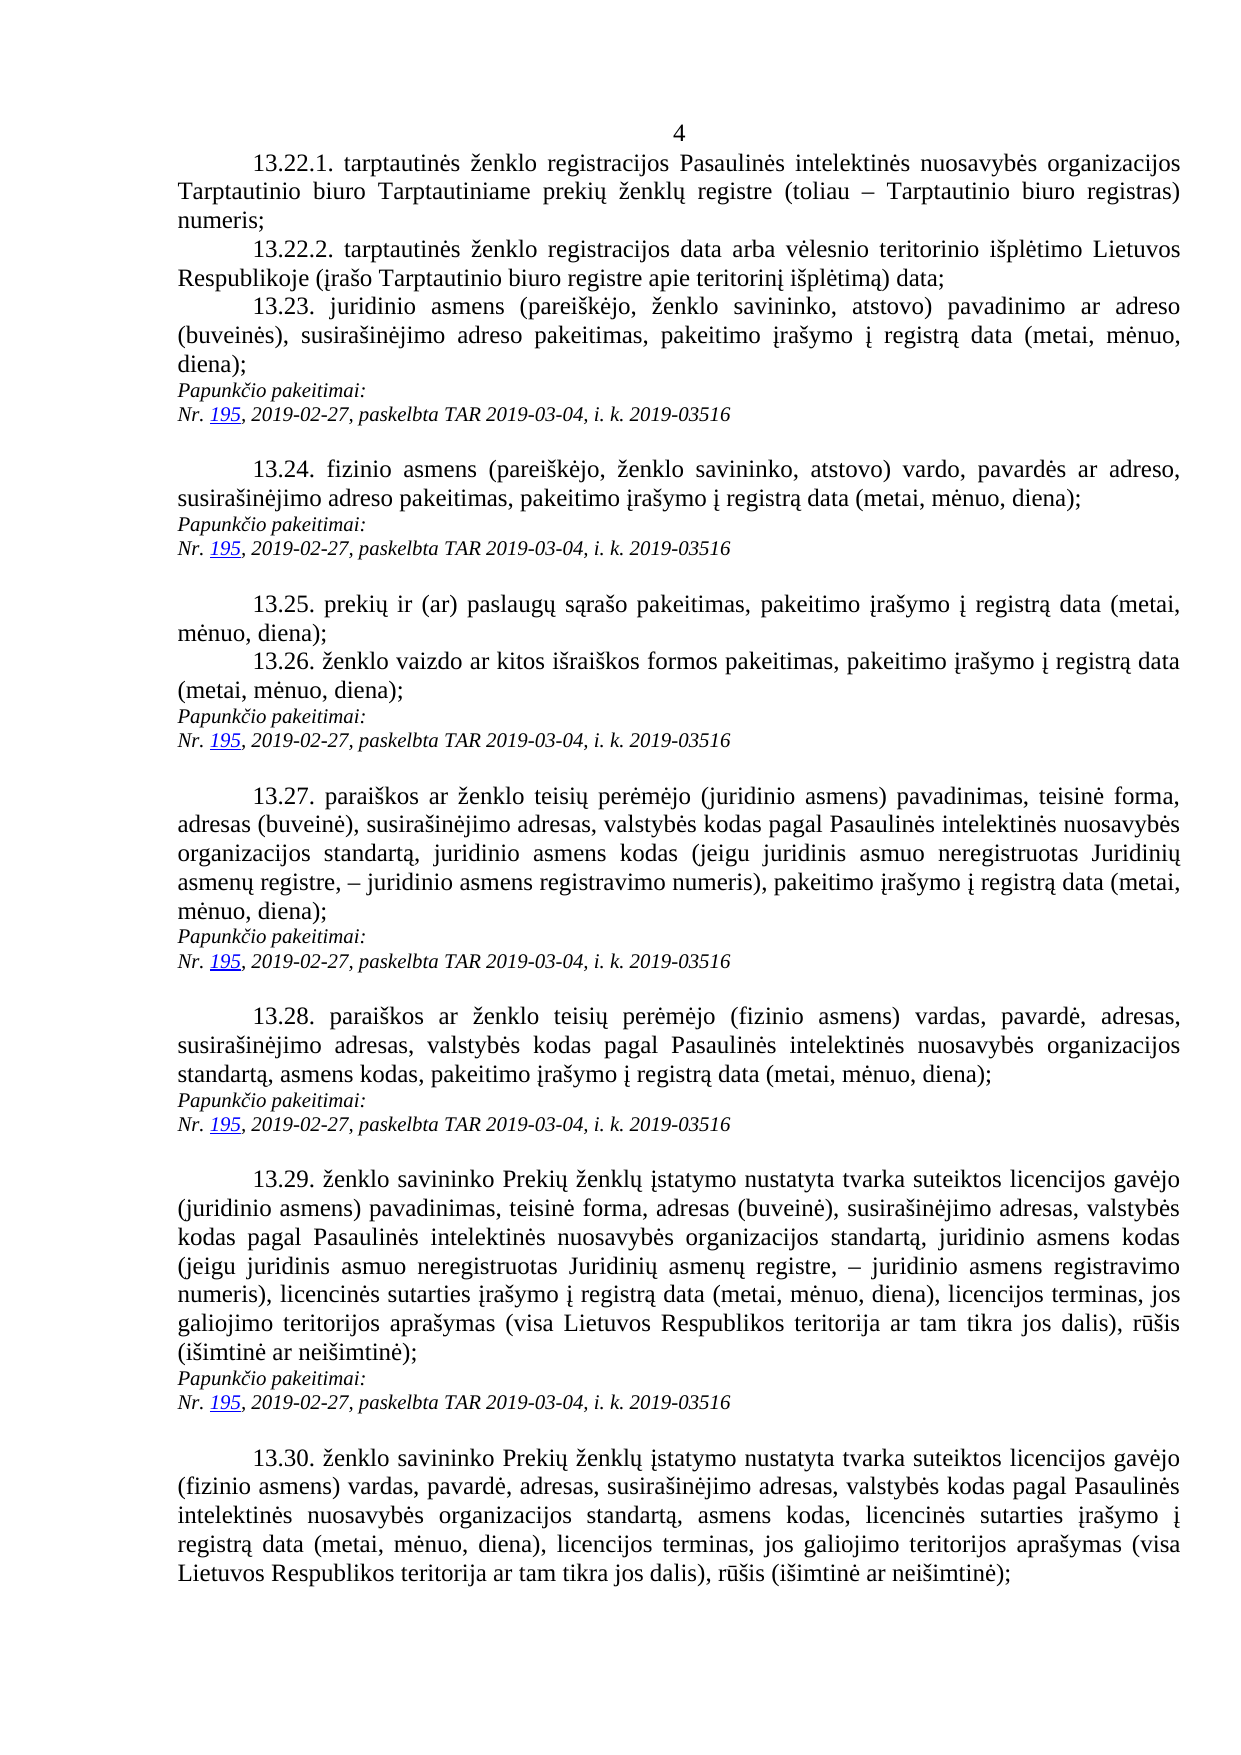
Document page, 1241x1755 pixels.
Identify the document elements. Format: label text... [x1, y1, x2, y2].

text 13.24. fizinio asmens (pareiškėjo, ženklo savininko, atstovo) vardo, pavardės ar adreso, susirašinėjimo adreso pakeitimas, pakeitimo įrašymo į registrą data (metai, mėnuo, diena); [177, 454, 1181, 512]
text Papunkčio pakeitimai: [177, 704, 1181, 728]
text 13.30. ženklo savininko Prekių ženklų įstatymo nustatyta tvarka suteiktos licencijos gavėjo (fizinio asmens) vardas, pavardė, adresas, susirašinėjimo adresas, valstybės kodas pagal Pasaulinės intelektinės nuosavybės organizacijos standartą, asmens kodas, licencinės sutarties įrašymo į registrą data (metai, mėnuo, diena), licencijos terminas, jos galiojimo teritorijos aprašymas (visa Lietuvos Respublikos teritorija ar tam tikra jos dalis), rūšis (išimtinė ar neišimtinė); [177, 1443, 1181, 1586]
text 13.22.2. tarptautinės ženklo registracijos data arba vėlesnio teritorinio išplėtimo Lietuvos Respublikoje (įrašo Tarptautinio biuro registre apie teritorinį išplėtimą) data; [177, 234, 1181, 291]
text Nr. 195, 2019-02-27, paskelbta TAR 2019-03-04, i. k. 2019-03516 [177, 402, 1181, 426]
text 13.27. paraiškos ar ženklo teisių perėmėjo (juridinio asmens) pavadinimas, teisinė forma, adresas (buveinė), susirašinėjimo adresas, valstybės kodas pagal Pasaulinės intelektinės nuosavybės organizacijos standartą, juridinio asmens kodas (jeigu juridinis asmuo neregistruotas Juridinių asmenų registre, – juridinio asmens registravimo numeris), pakeitimo įrašymo į registrą data (metai, mėnuo, diena); [177, 781, 1181, 924]
text Nr. 195, 2019-02-27, paskelbta TAR 2019-03-04, i. k. 2019-03516 [177, 1390, 1181, 1414]
text Papunkčio pakeitimai: [177, 1366, 1181, 1390]
text Nr. 195, 2019-02-27, paskelbta TAR 2019-03-04, i. k. 2019-03516 [177, 536, 1181, 560]
text 13.26. ženklo vaizdo ar kitos išraiškos formos pakeitimas, pakeitimo įrašymo į registrą data (metai, mėnuo, diena); [177, 646, 1181, 704]
text 13.23. juridinio asmens (pareiškėjo, ženklo savininko, atstovo) pavadinimo ar adreso (buveinės), susirašinėjimo adreso pakeitimas, pakeitimo įrašymo į registrą data (metai, mėnuo, diena); [177, 291, 1181, 378]
text Papunkčio pakeitimai: [177, 1088, 1181, 1112]
text Nr. 195, 2019-02-27, paskelbta TAR 2019-03-04, i. k. 2019-03516 [177, 728, 1181, 752]
text Nr. 195, 2019-02-27, paskelbta TAR 2019-03-04, i. k. 2019-03516 [177, 948, 1181, 973]
text Papunkčio pakeitimai: [177, 378, 1181, 402]
text 13.25. prekių ir (ar) paslaugų sąrašo pakeitimas, pakeitimo įrašymo į registrą data (metai, mėnuo, diena); [177, 589, 1181, 646]
text Papunkčio pakeitimai: [177, 512, 1181, 536]
text 13.29. ženklo savininko Prekių ženklų įstatymo nustatyta tvarka suteiktos licencijos gavėjo (juridinio asmens) pavadinimas, teisinė forma, adresas (buveinė), susirašinėjimo adresas, valstybės kodas pagal Pasaulinės intelektinės nuosavybės organizacijos standartą, juridinio asmens kodas (jeigu juridinis asmuo neregistruotas Juridinių asmenų registre, – juridinio asmens registravimo numeris), licencinės sutarties įrašymo į registrą data (metai, mėnuo, diena), licencijos terminas, jos galiojimo teritorijos aprašymas (visa Lietuvos Respublikos teritorija ar tam tikra jos dalis), rūšis (išimtinė ar neišimtinė); [177, 1164, 1181, 1366]
text 13.28. paraiškos ar ženklo teisių perėmėjo (fizinio asmens) vardas, pavardė, adresas, susirašinėjimo adresas, valstybės kodas pagal Pasaulinės intelektinės nuosavybės organizacijos standartą, asmens kodas, pakeitimo įrašymo į registrą data (metai, mėnuo, diena); [177, 1001, 1181, 1088]
text Papunkčio pakeitimai: [177, 924, 1181, 948]
text Nr. 195, 2019-02-27, paskelbta TAR 2019-03-04, i. k. 2019-03516 [177, 1112, 1181, 1136]
text 13.22.1. tarptautinės ženklo registracijos Pasaulinės intelektinės nuosavybės organizacijos Tarptautinio biuro Tarptautiniame prekių ženklų registre (toliau – Tarptautinio biuro registras) numeris; [177, 148, 1181, 234]
